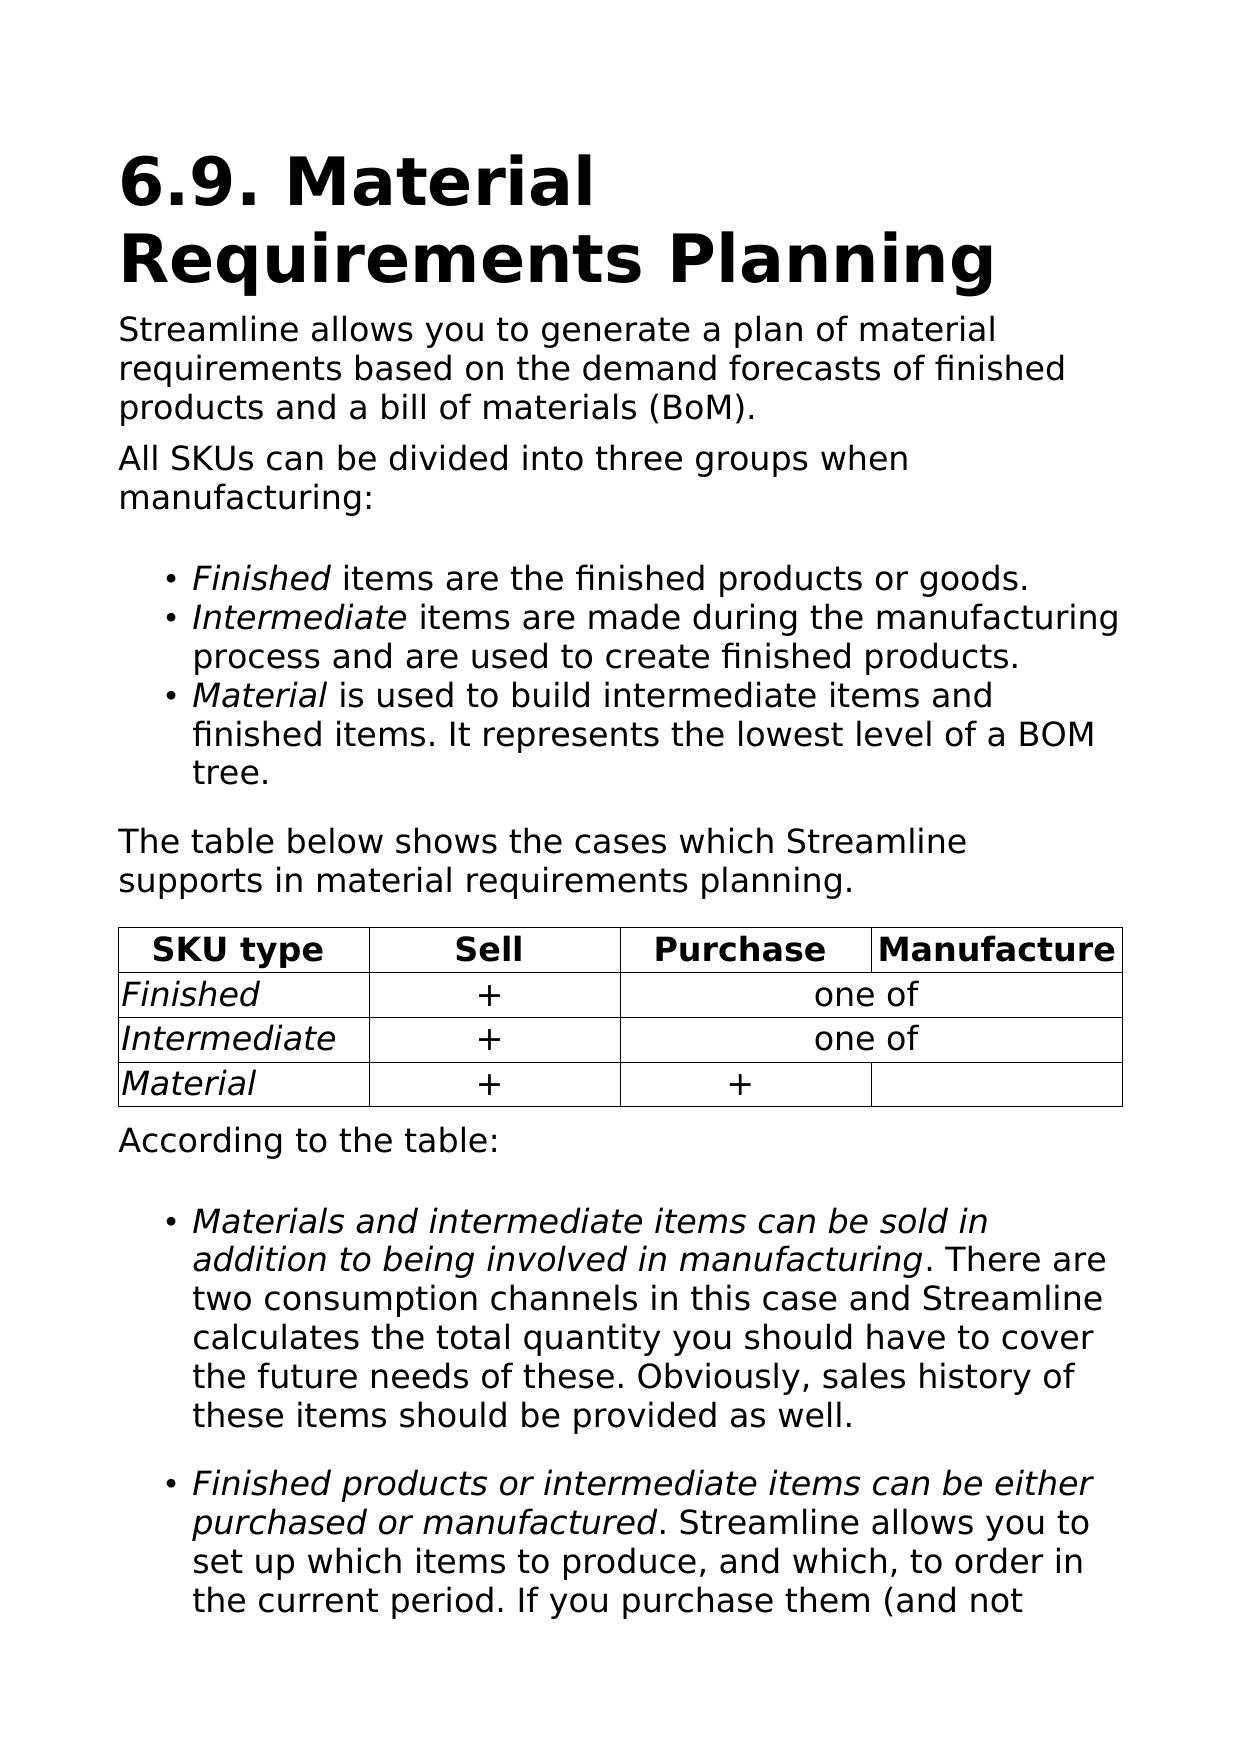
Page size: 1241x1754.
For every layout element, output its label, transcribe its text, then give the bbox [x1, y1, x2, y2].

table_cell Finished [119, 973, 369, 1017]
table_header Sell [370, 928, 620, 972]
table_header Manufacture [872, 928, 1122, 972]
table_cell + [621, 1063, 871, 1106]
table_cell + [370, 1018, 620, 1062]
table_cell [872, 1063, 1122, 1106]
list Finished items are the finished products or goods. [177, 559, 1122, 598]
table_cell + [370, 973, 620, 1017]
table_header SKU type [119, 928, 369, 972]
list Material is used to build intermediate items and finished items. It represents the lowest level of a BOM tree. [177, 676, 1122, 793]
table_cell Intermediate [119, 1018, 369, 1062]
table_header Purchase [621, 928, 871, 972]
text All SKUs can be divided into three groups when manufacturing: [118, 440, 1122, 518]
text According to the table: [118, 1121, 1122, 1160]
table_cell one of [621, 1018, 1122, 1062]
list Materials and intermediate items can be sold in addition to being involved in manufacturing. There are two consumption channels in this case and Streamline calculates the total quantity you should have to cover the future needs of these. Obviously, sales history of these items should be provided as well. [177, 1202, 1122, 1435]
list Finished products or intermediate items can be either purchased or manufactured. Streamline allows you to set up which items to produce, and which, to order in the current period. If you purchase them (and not [177, 1465, 1122, 1620]
list Intermediate items are made during the manufacturing process and are used to create finished products. [177, 598, 1122, 676]
subtitle 6.9. Material Requirements Planning [118, 143, 1122, 298]
text The table below shows the cases which Streamline supports in material requirements planning. [118, 822, 1122, 900]
table_cell + [370, 1063, 620, 1106]
table_cell Material [119, 1063, 369, 1106]
table_cell one of [621, 973, 1122, 1017]
text Streamline allows you to generate a plan of material requirements based on the demand forecasts of finished products and a bill of materials (BoM). [118, 311, 1122, 427]
